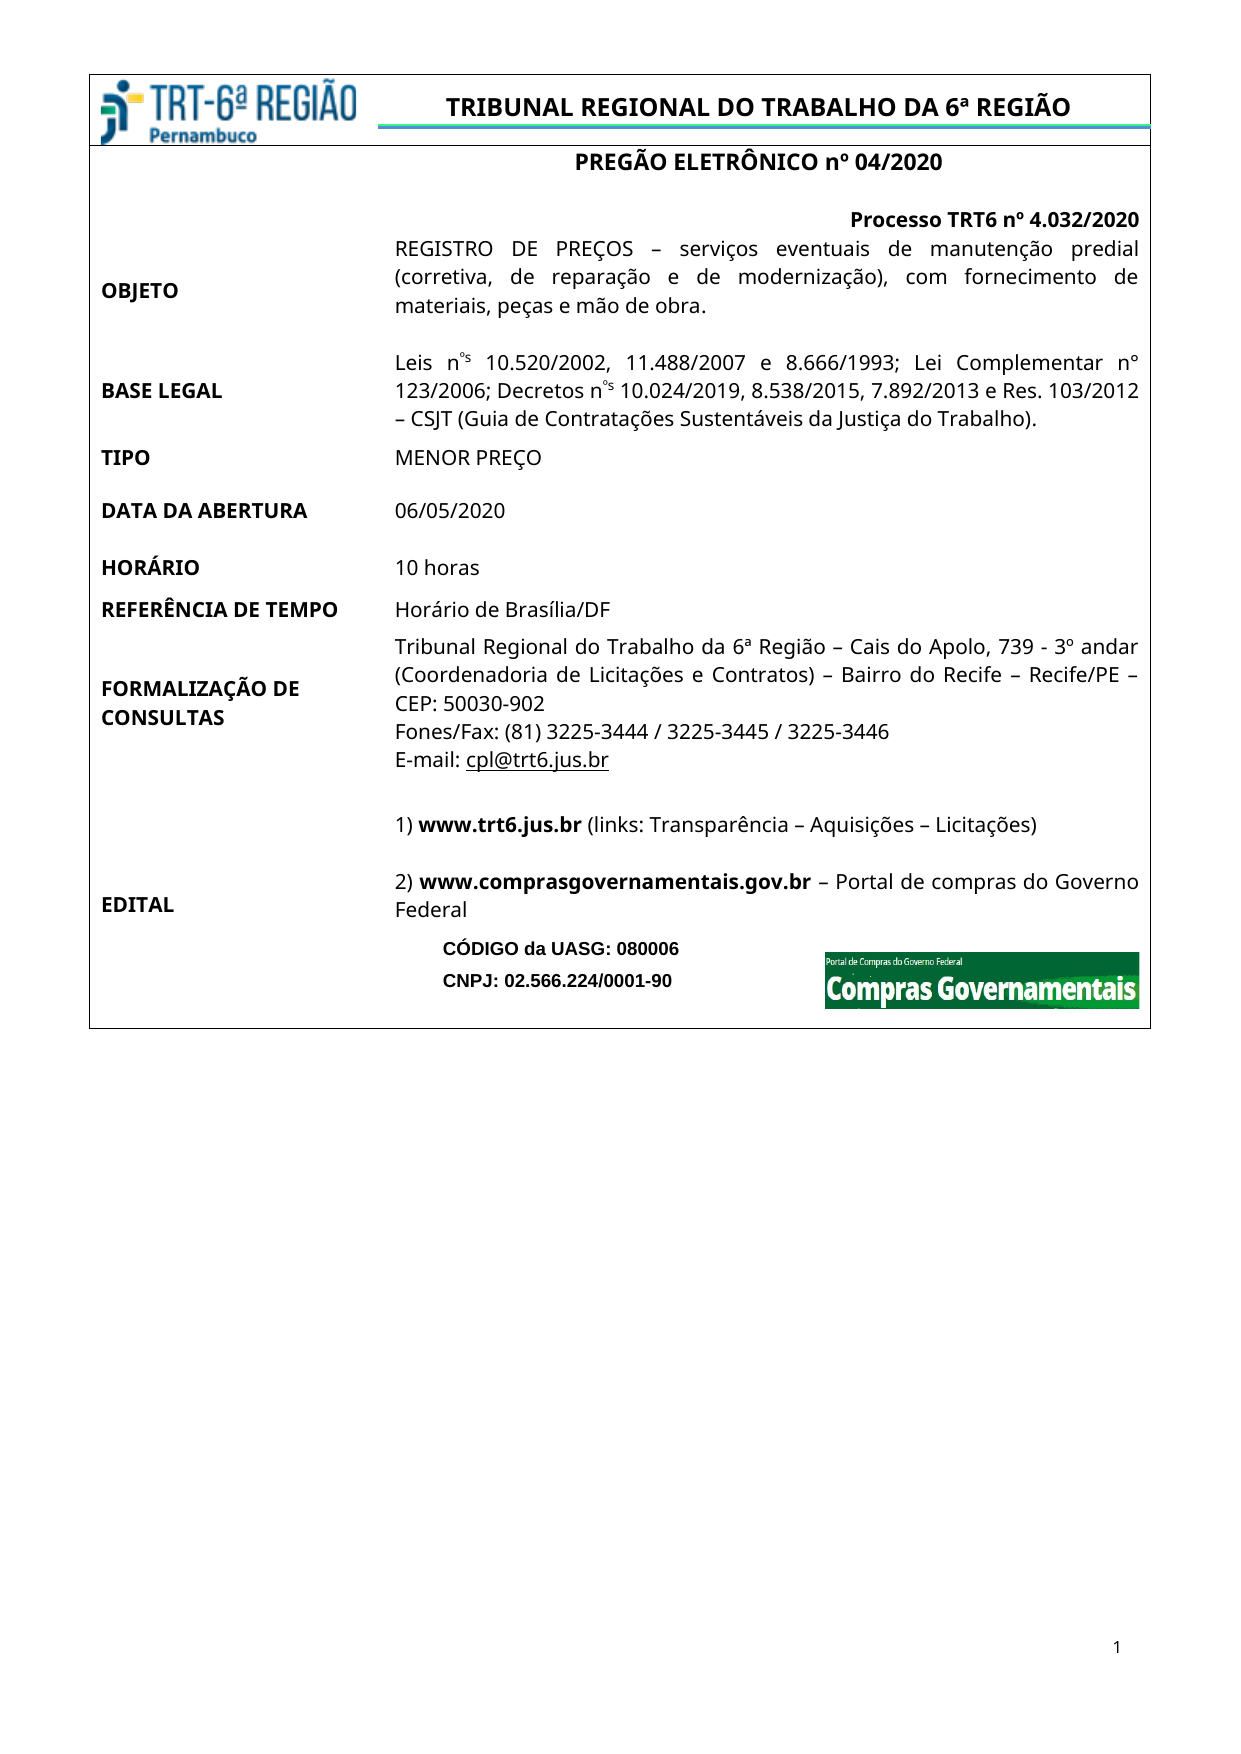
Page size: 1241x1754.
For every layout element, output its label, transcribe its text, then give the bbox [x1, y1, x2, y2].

table_cell [90, 146, 367, 205]
table_cell 06/05/2020 [383, 483, 1150, 539]
table_cell TIPO [90, 433, 383, 483]
table_cell BASE LEGAL [90, 348, 383, 433]
table_cell Processo TRT6 nº 4.032/2020 [90, 205, 1150, 234]
table_header TRIBUNAL REGIONAL DO TRABALHO DA 6ª REGIÃO [367, 75, 1150, 145]
table_cell DATA DA ABERTURA [90, 483, 383, 539]
table_cell MENOR PREÇO [383, 433, 1150, 483]
table_cell Leis nºs 10.520/2002, 11.488/2007 e 8.666/1993; Lei Complementar n° 123/2006; Decretos nºs 10.024/2019, 8.538/2015, 7.892/2013 e Res. 103/2012 – CSJT (Guia de Contratações Sustentáveis da Justiça do Trabalho). [383, 348, 1150, 433]
table_cell OBJETO [90, 234, 383, 348]
table_cell Tribunal Regional do Trabalho da 6ª Região – Cais do Apolo, 739 - 3º andar (Coordenadoria de Licitações e Contratos) – Bairro do Recife – Recife/PE – CEP: 50030-902 Fones/Fax: (81) 3225-3444 / 3225-3445 / 3225-3446 E-mail: cpl@trt6.jus.br [383, 624, 1150, 782]
table_header [90, 75, 367, 145]
table_cell EDITAL [90, 782, 383, 1028]
table_cell 1) www.trt6.jus.br (links: Transparência – Aquisições – Licitações) 2) www.comprasgovernamentais.gov.br – Portal de compras do Governo Federal [383, 782, 1150, 1028]
table_cell PREGÃO ELETRÔNICO nº 04/2020 [367, 146, 1150, 205]
table_cell Horário de Brasília/DF [383, 596, 1150, 624]
table_cell 10 horas [383, 539, 1150, 596]
table_cell FORMALIZAÇÃO DE CONSULTAS [90, 624, 383, 782]
table_cell HORÁRIO [90, 539, 383, 596]
table_cell REFERÊNCIA DE TEMPO [90, 596, 383, 624]
table_cell REGISTRO DE PREÇOS – serviços eventuais de manutenção predial (corretiva, de reparação e de modernização), com fornecimento de materiais, peças e mão de obra. [383, 234, 1150, 348]
